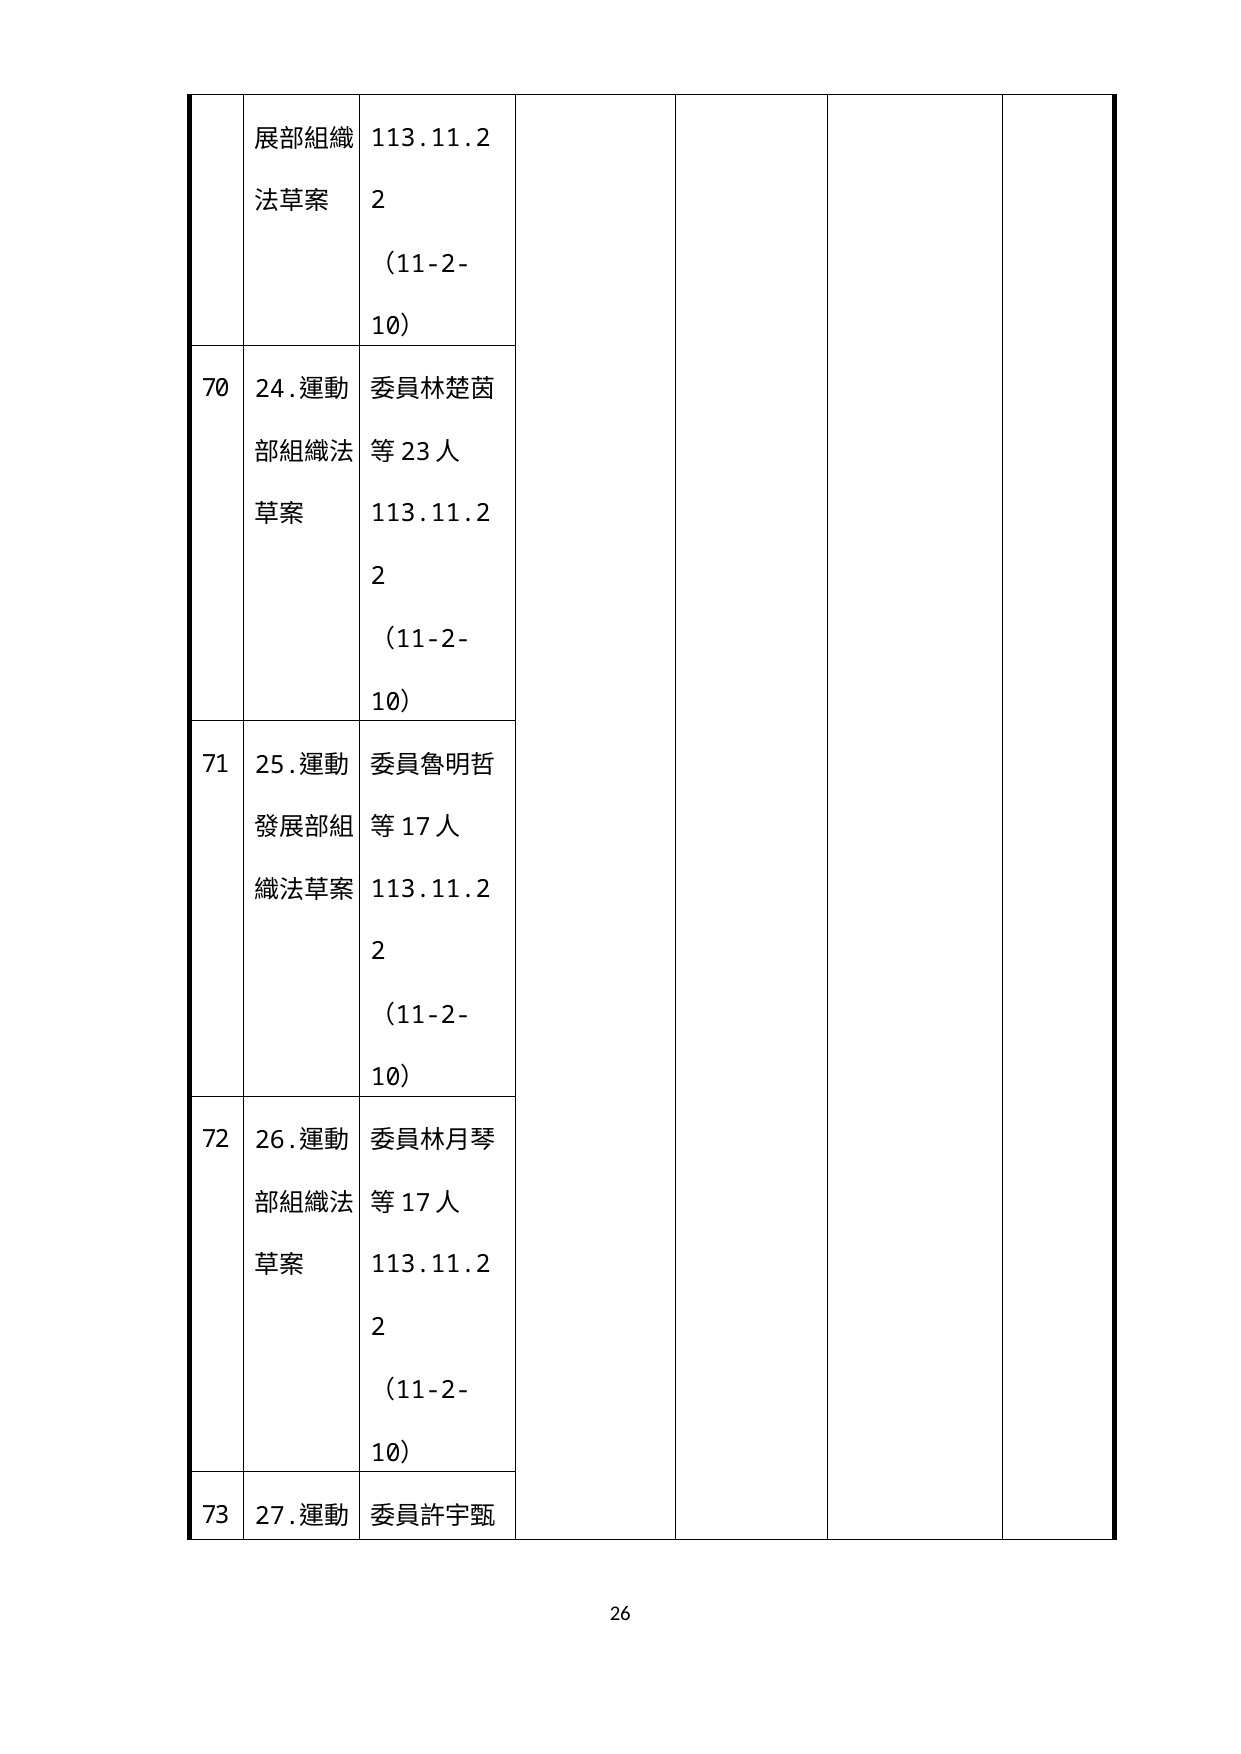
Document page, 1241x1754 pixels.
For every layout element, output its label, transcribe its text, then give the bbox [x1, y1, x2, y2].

table_cell [828, 95, 1002, 1538]
table_cell [676, 95, 827, 1538]
table_cell 73 [192, 1472, 243, 1538]
table_cell [192, 95, 243, 345]
table_cell 113.11.22 （11-2-10） [360, 95, 515, 345]
table_cell 委員許宇甄 [360, 1472, 515, 1538]
table_cell 27.運動 [244, 1472, 359, 1538]
table_cell [1003, 95, 1112, 1538]
table_cell 25.運動發展部組織法草案 [244, 721, 359, 1096]
table_cell 委員林楚茵 等23人 113.11.22 （11-2-10） [360, 346, 515, 720]
table_cell 展部組織法草案 [244, 95, 359, 345]
table_cell 71 [192, 721, 243, 1096]
table_cell 委員林月琴 等17人 113.11.22 （11-2-10） [360, 1097, 515, 1471]
table_cell 70 [192, 346, 243, 720]
table_cell 委員魯明哲 等17人 113.11.22 （11-2-10） [360, 721, 515, 1096]
table_cell 72 [192, 1097, 243, 1471]
table_cell 24.運動部組織法草案 [244, 346, 359, 720]
table_cell 26.運動部組織法草案 [244, 1097, 359, 1471]
table_cell [516, 95, 675, 1538]
